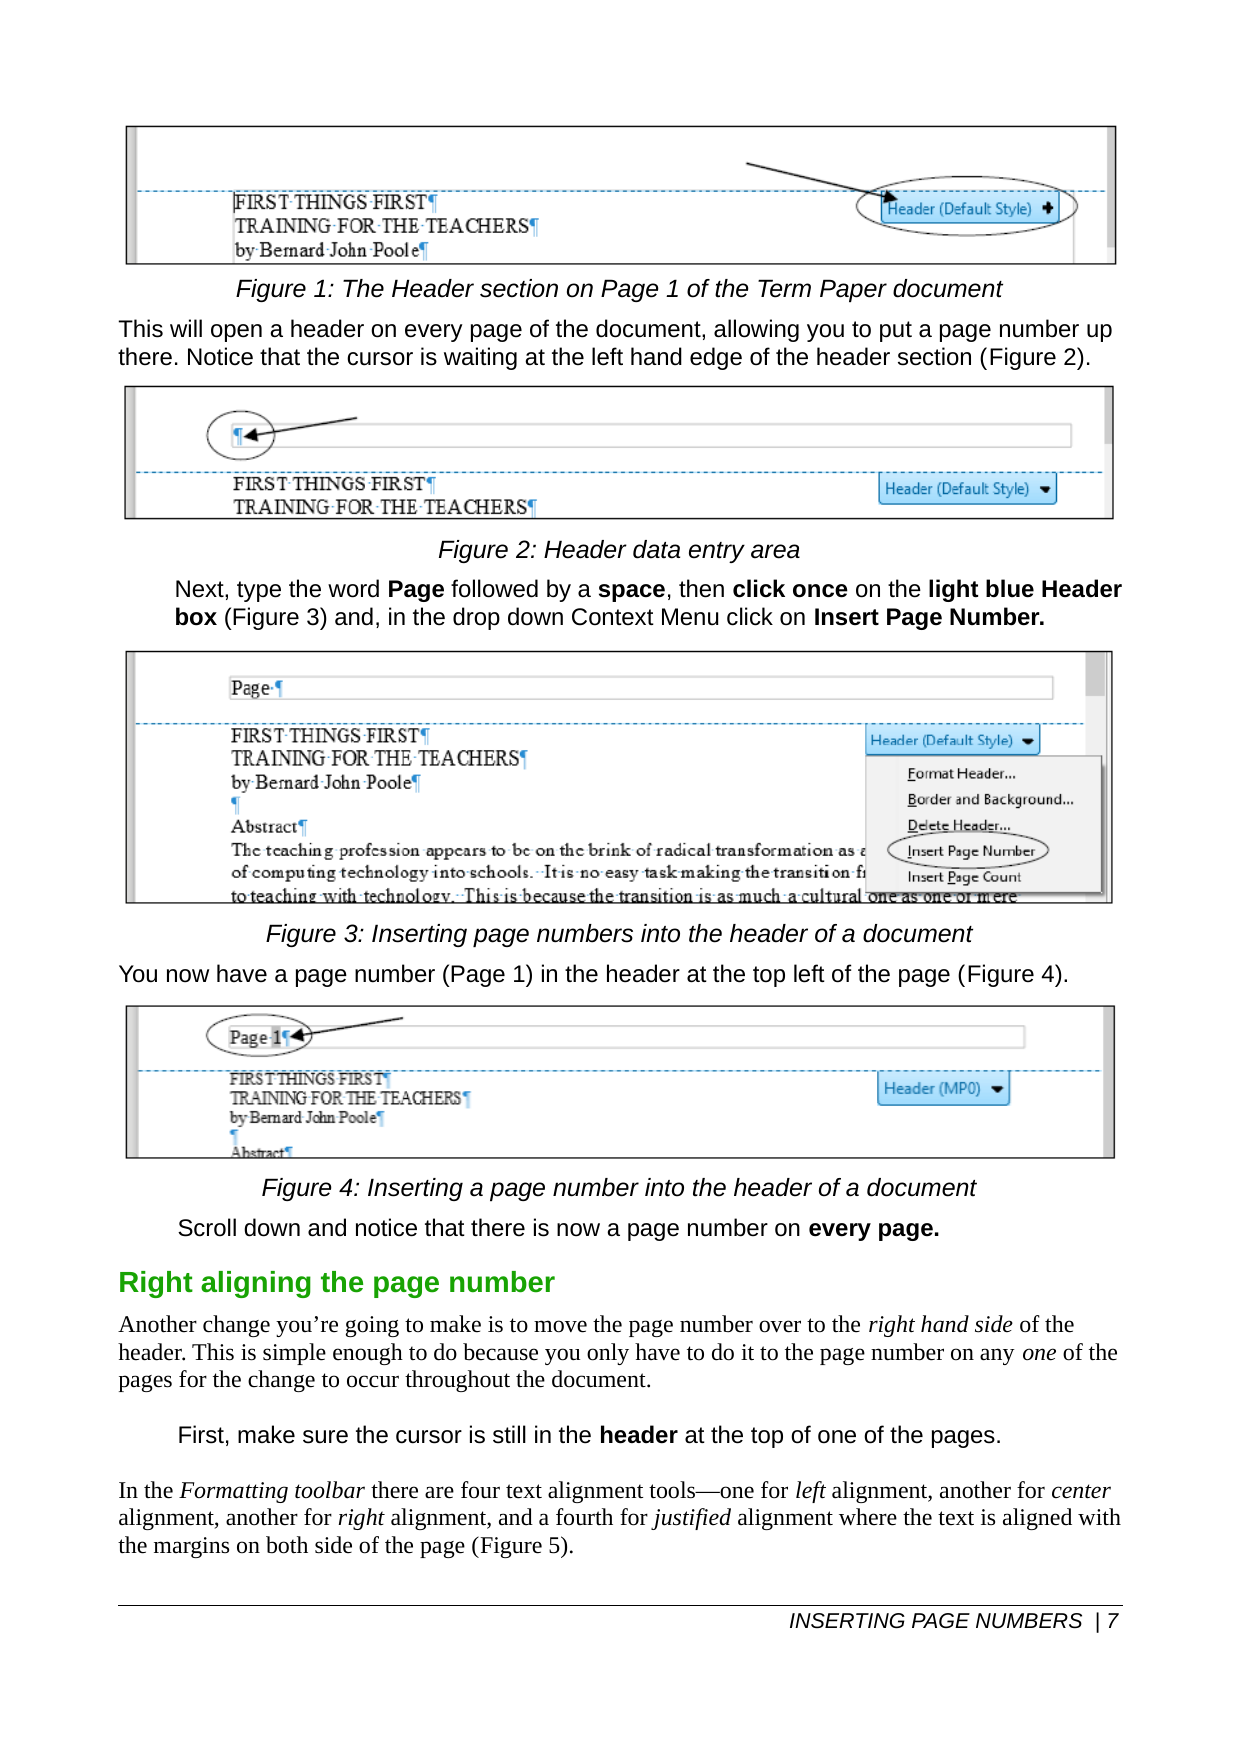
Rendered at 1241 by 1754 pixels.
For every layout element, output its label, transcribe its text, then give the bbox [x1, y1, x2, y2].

text Figure 1: The Header section on Page 1 of the Term Paper document [118, 270, 1122, 303]
picture [118, 999, 1123, 1168]
picture [118, 642, 1123, 914]
text Scroll down and notice that there is now a page number on every page. [177, 1213, 1123, 1241]
text First, make sure the cursor is still in the header at the top of one of the pages. [177, 1421, 1123, 1448]
text In the Formatting toolbar there are four text alignment tools—one for left alignment, another for center alignment, another for right alignment, and a fourth for justified alignment where the text is aligned with the margins on both side of the page (Figure 5). [118, 1476, 1123, 1558]
text You now have a page number (Page 1) in the header at the top left of the page (Figure 4). [118, 960, 1123, 988]
text Another change you’re going to make is to move the page number over to the right hand side of the header. This is simple enough to do because you only have to do it to the page number on any one of the pages for the change to occur throughout the document. [118, 1310, 1123, 1393]
picture [118, 382, 1123, 530]
text Figure 2: Header data entry area [118, 530, 1122, 563]
picture [118, 118, 1123, 270]
text This will open a header on every page of the document, allowing you to put a page number up there. Notice that the cursor is waiting at the left hand edge of the header section (Figure 2). [118, 315, 1123, 370]
text Next, type the word Page followed by a space, then click once on the light blue Header box (Figure 3) and, in the drop down Context Menu click on Insert Page Number. [174, 575, 1123, 631]
text Figure 3: Inserting page numbers into the header of a document [118, 914, 1122, 948]
text Figure 4: Inserting a page number into the header of a document [118, 1168, 1122, 1202]
subtitle Right aligning the page number [118, 1265, 1123, 1298]
